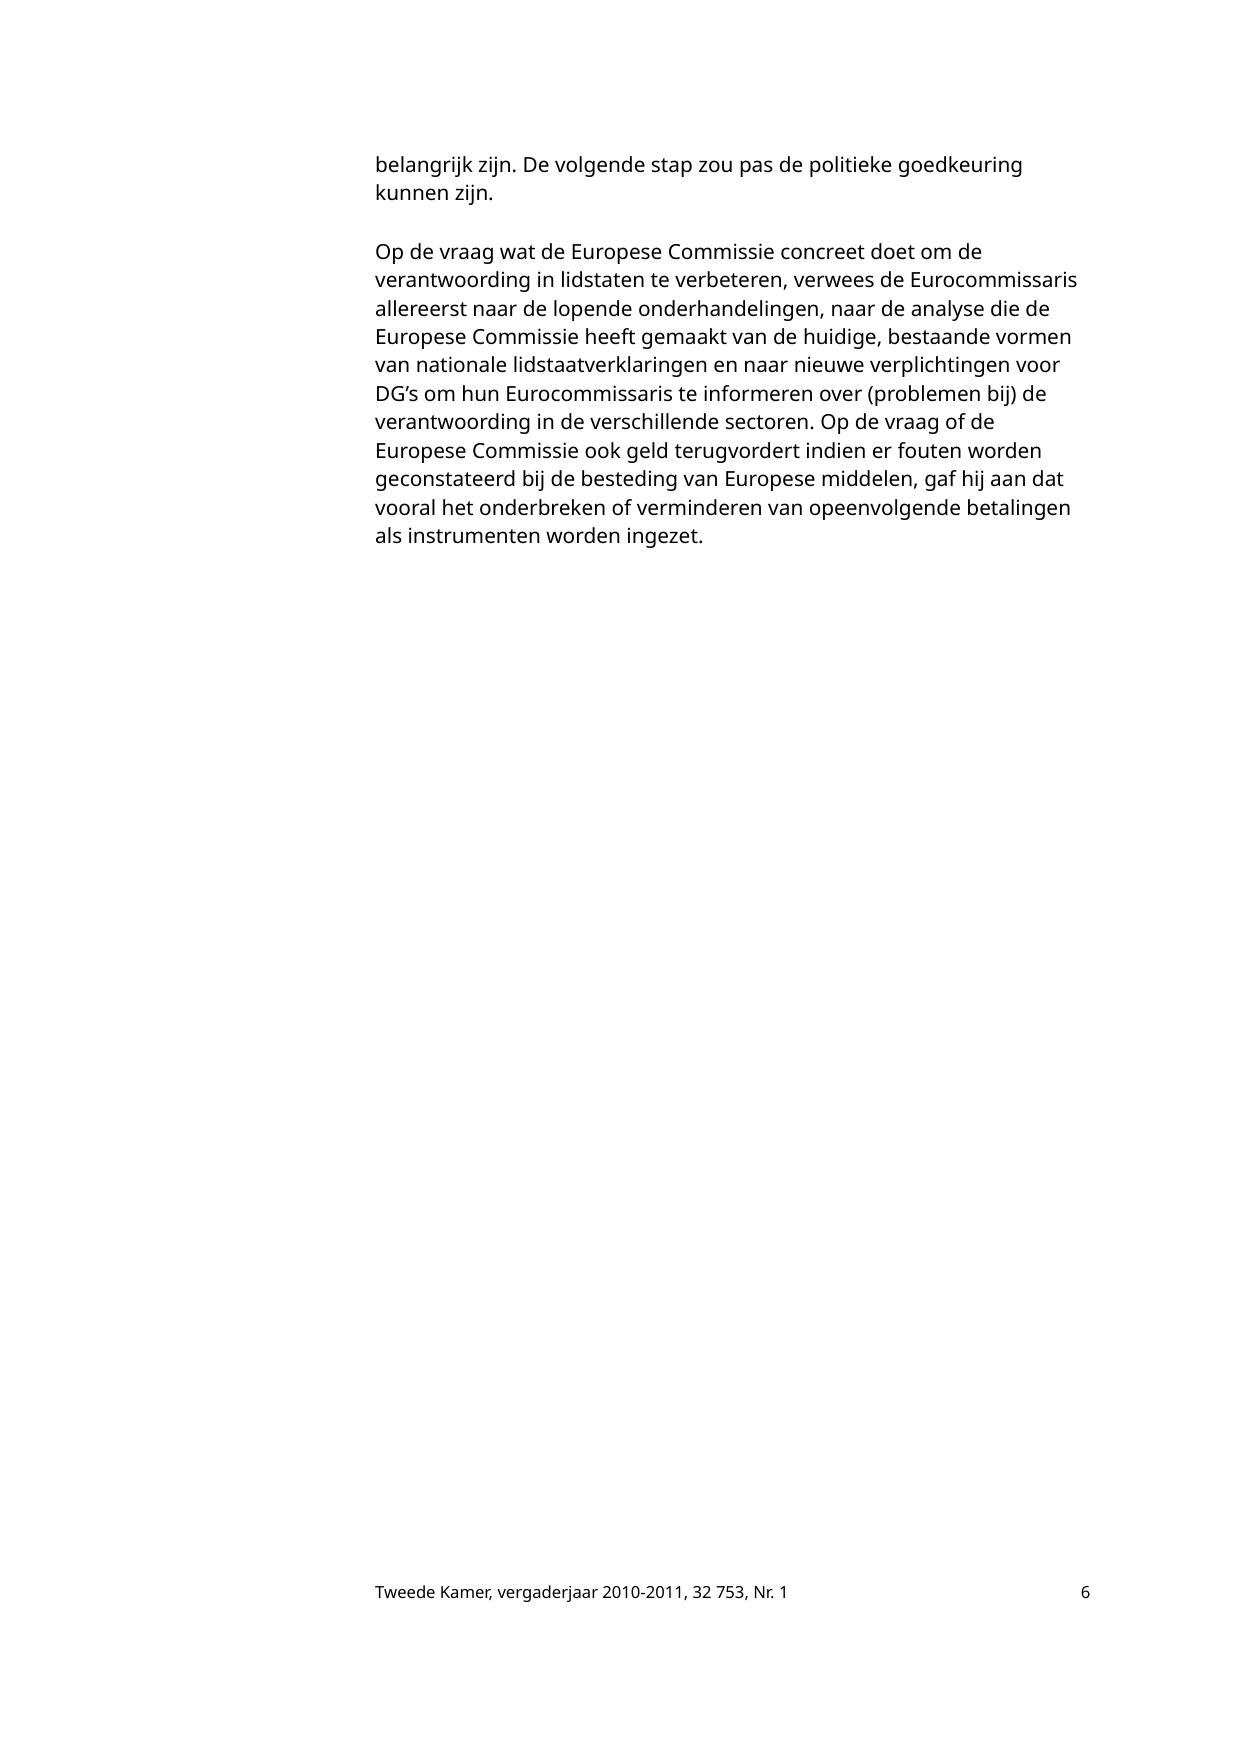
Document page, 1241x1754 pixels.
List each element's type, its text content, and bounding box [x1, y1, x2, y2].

text Op de vraag wat de Europese Commissie concreet doet om de verantwoording in lidstaten te verbeteren, verwees de Eurocommissaris allereerst naar de lopende onderhandelingen, naar de analyse die de Europese Commissie heeft gemaakt van de huidige, bestaande vormen van nationale lidstaatverklaringen en naar nieuwe verplichtingen voor DG’s om hun Eurocommissaris te informeren over (problemen bij) de verantwoording in de verschillende sectoren. Op de vraag of de Europese Commissie ook geld terugvordert indien er fouten worden geconstateerd bij de besteding van Europese middelen, gaf hij aan dat vooral het onderbreken of verminderen van opeenvolgende betalingen als instrumenten worden ingezet. [375, 237, 1090, 550]
text belangrijk zijn. De volgende stap zou pas de politieke goedkeuring kunnen zijn. [375, 150, 1090, 207]
